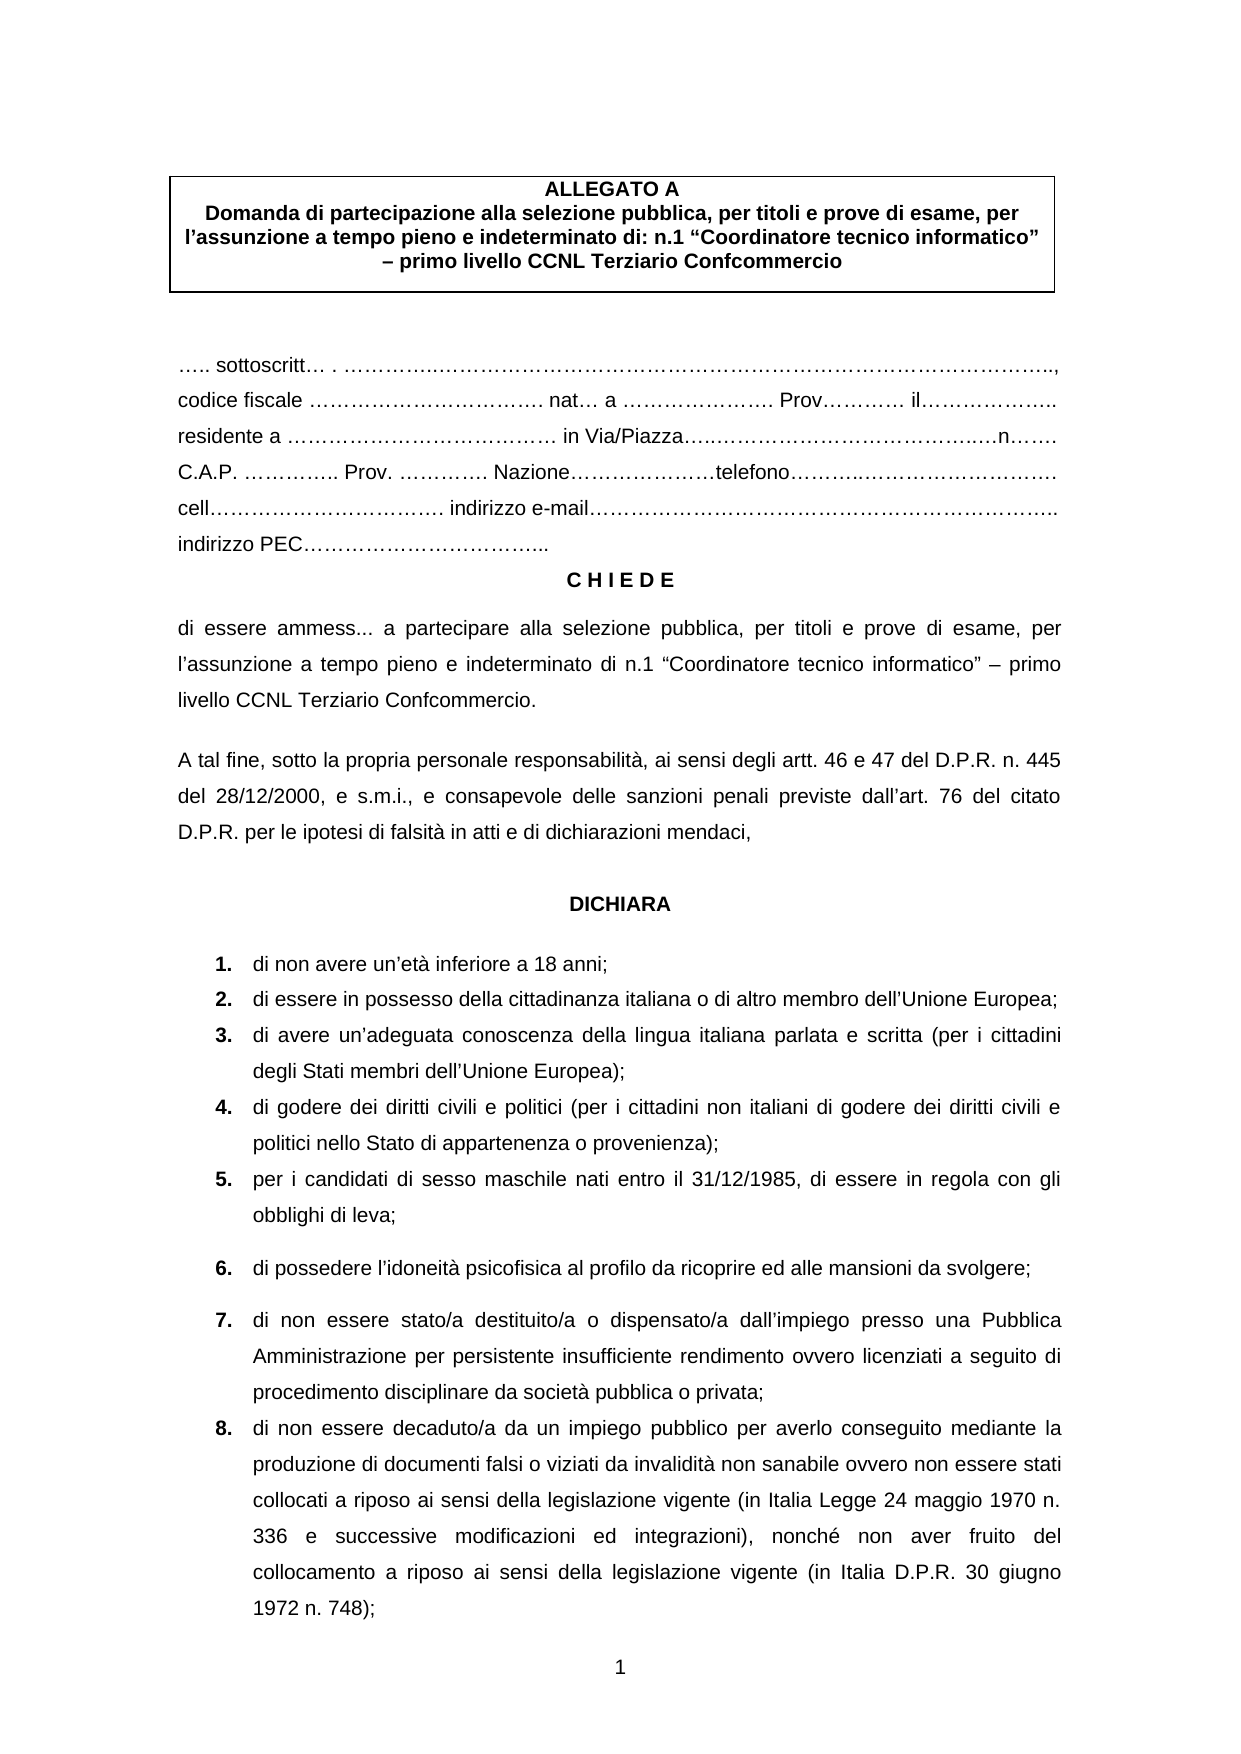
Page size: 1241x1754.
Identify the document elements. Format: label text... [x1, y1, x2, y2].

text di essere ammess... a partecipare alla selezione pubblica, per titoli e prove di esame, per l’assunzione a tempo pieno e indeterminato di n.1 “Coordinatore tecnico informatico” – primo livello CCNL Terziario Confcommercio. [178, 616, 1062, 712]
list di godere dei diritti civili e politici (per i cittadini non italiani di godere dei diritti civili e politici nello Stato di appartenenza o provenienza); [215, 1095, 1062, 1155]
text ….. sottoscritt… . …………..…………………………………………………………………………….., [178, 352, 1062, 376]
text A tal fine, sotto la propria personale responsabilità, ai sensi degli artt. 46 e 47 del D.P.R. n. 445 del 28/12/2000, e s.m.i., e consapevole delle sanzioni penali previste dall’art. 76 del citato D.P.R. per le ipotesi di falsità in atti e di dichiarazioni mendaci, [178, 748, 1062, 843]
text C H I E D E [178, 568, 1062, 592]
table_header ALLEGATO A Domanda di partecipazione alla selezione pubblica, per titoli e prove di esame, per l’assunzione a tempo pieno e indeterminato di: n.1 “Coordinatore tecnico informatico” – primo livello CCNL Terziario Confcommercio [171, 177, 1054, 291]
text codice fiscale ……………………………. nat… a …………………. Prov………… il……………….. [178, 388, 1062, 412]
list di possedere l’idoneità psicofisica al profilo da ricoprire ed alle mansioni da svolgere; [215, 1256, 1062, 1279]
list di essere in possesso della cittadinanza italiana o di altro membro dell’Unione Europea; [215, 987, 1062, 1011]
text DICHIARA [178, 891, 1062, 915]
list di avere un’adeguata conoscenza della lingua italiana parlata e scritta (per i cittadini degli Stati membri dell’Unione Europea); [215, 1023, 1062, 1083]
text indirizzo PEC……………………………... [178, 532, 1062, 556]
text residente a ………………………………… in Via/Piazza…..………………………………..…n……. [178, 424, 1062, 448]
text C.A.P. ………….. Prov. …………. Nazione…………………telefono………..………………………. [178, 460, 1062, 484]
list di non essere decaduto/a da un impiego pubblico per averlo conseguito mediante la produzione di documenti falsi o viziati da invalidità non sanabile ovvero non essere stati collocati a riposo ai sensi della legislazione vigente (in Italia Legge 24 maggio 1970 n. 336 e successive modificazioni ed integrazioni), nonché non aver fruito del collocamento a riposo ai sensi della legislazione vigente (in Italia D.P.R. 30 giugno 1972 n. 748); [215, 1416, 1062, 1619]
list per i candidati di sesso maschile nati entro il 31/12/1985, di essere in regola con gli obblighi di leva; [215, 1167, 1062, 1227]
text cell……………………………. indirizzo e-mail………………………………………………………….. [178, 496, 1062, 520]
list di non essere stato/a destituito/a o dispensato/a dall’impiego presso una Pubblica Amministrazione per persistente insufficiente rendimento ovvero licenziati a seguito di procedimento disciplinare da società pubblica o privata; [215, 1308, 1062, 1404]
list di non avere un’età inferiore a 18 anni; [215, 951, 1062, 975]
